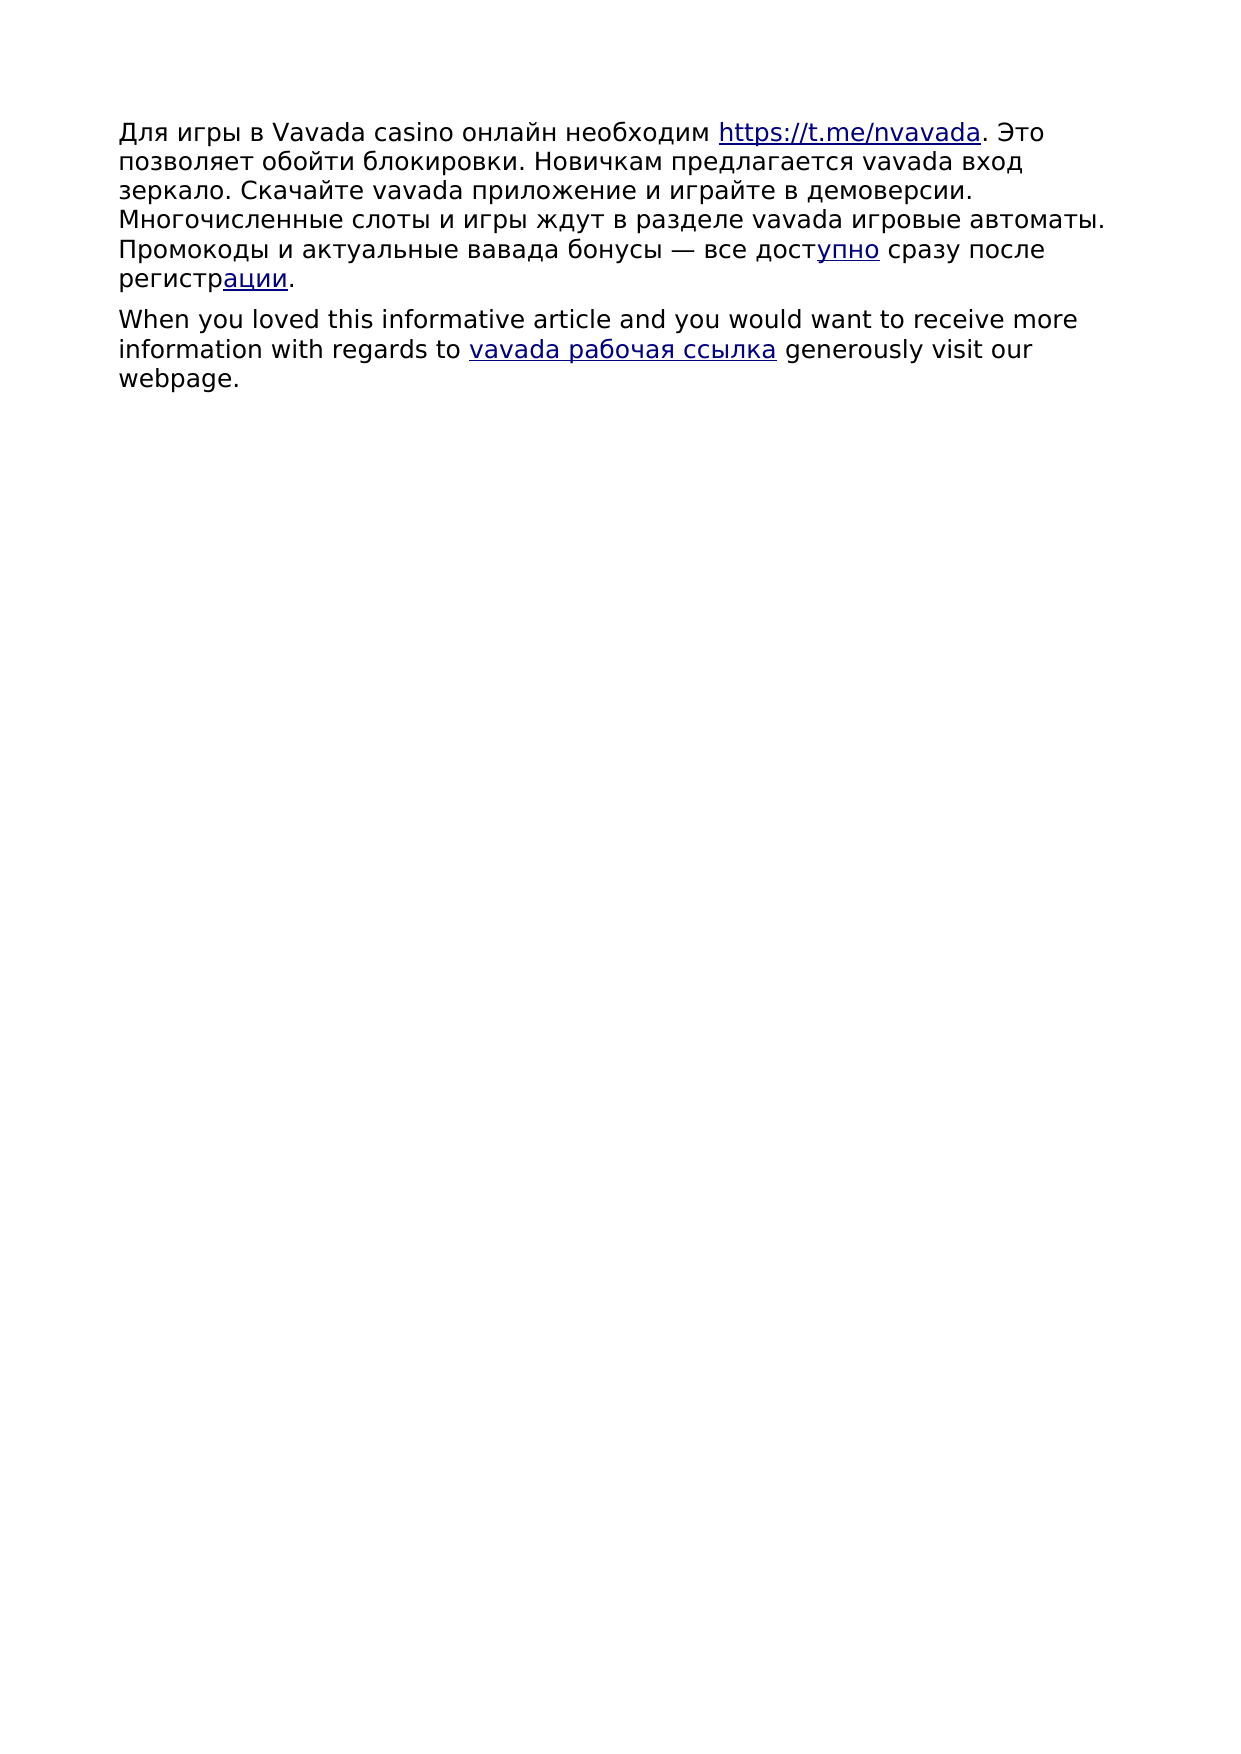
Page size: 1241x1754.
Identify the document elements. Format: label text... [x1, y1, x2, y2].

text When you loved this informative article and you would want to receive more information with regards to vavada рабочая ссылка generously visit our webpage. [118, 306, 1122, 393]
text Для игры в Vavada casino онлайн необходим https://t.me/nvavada. Это позволяет обойти блокировки. Новичкам предлагается vavada вход зеркало. Скачайте vavada приложение и играйте в демоверсии. Многочисленные слоты и игры ждут в разделе vavada игровые автоматы. Промокоды и актуальные вавада бонусы — все доступно сразу после регистрации. [118, 118, 1122, 293]
